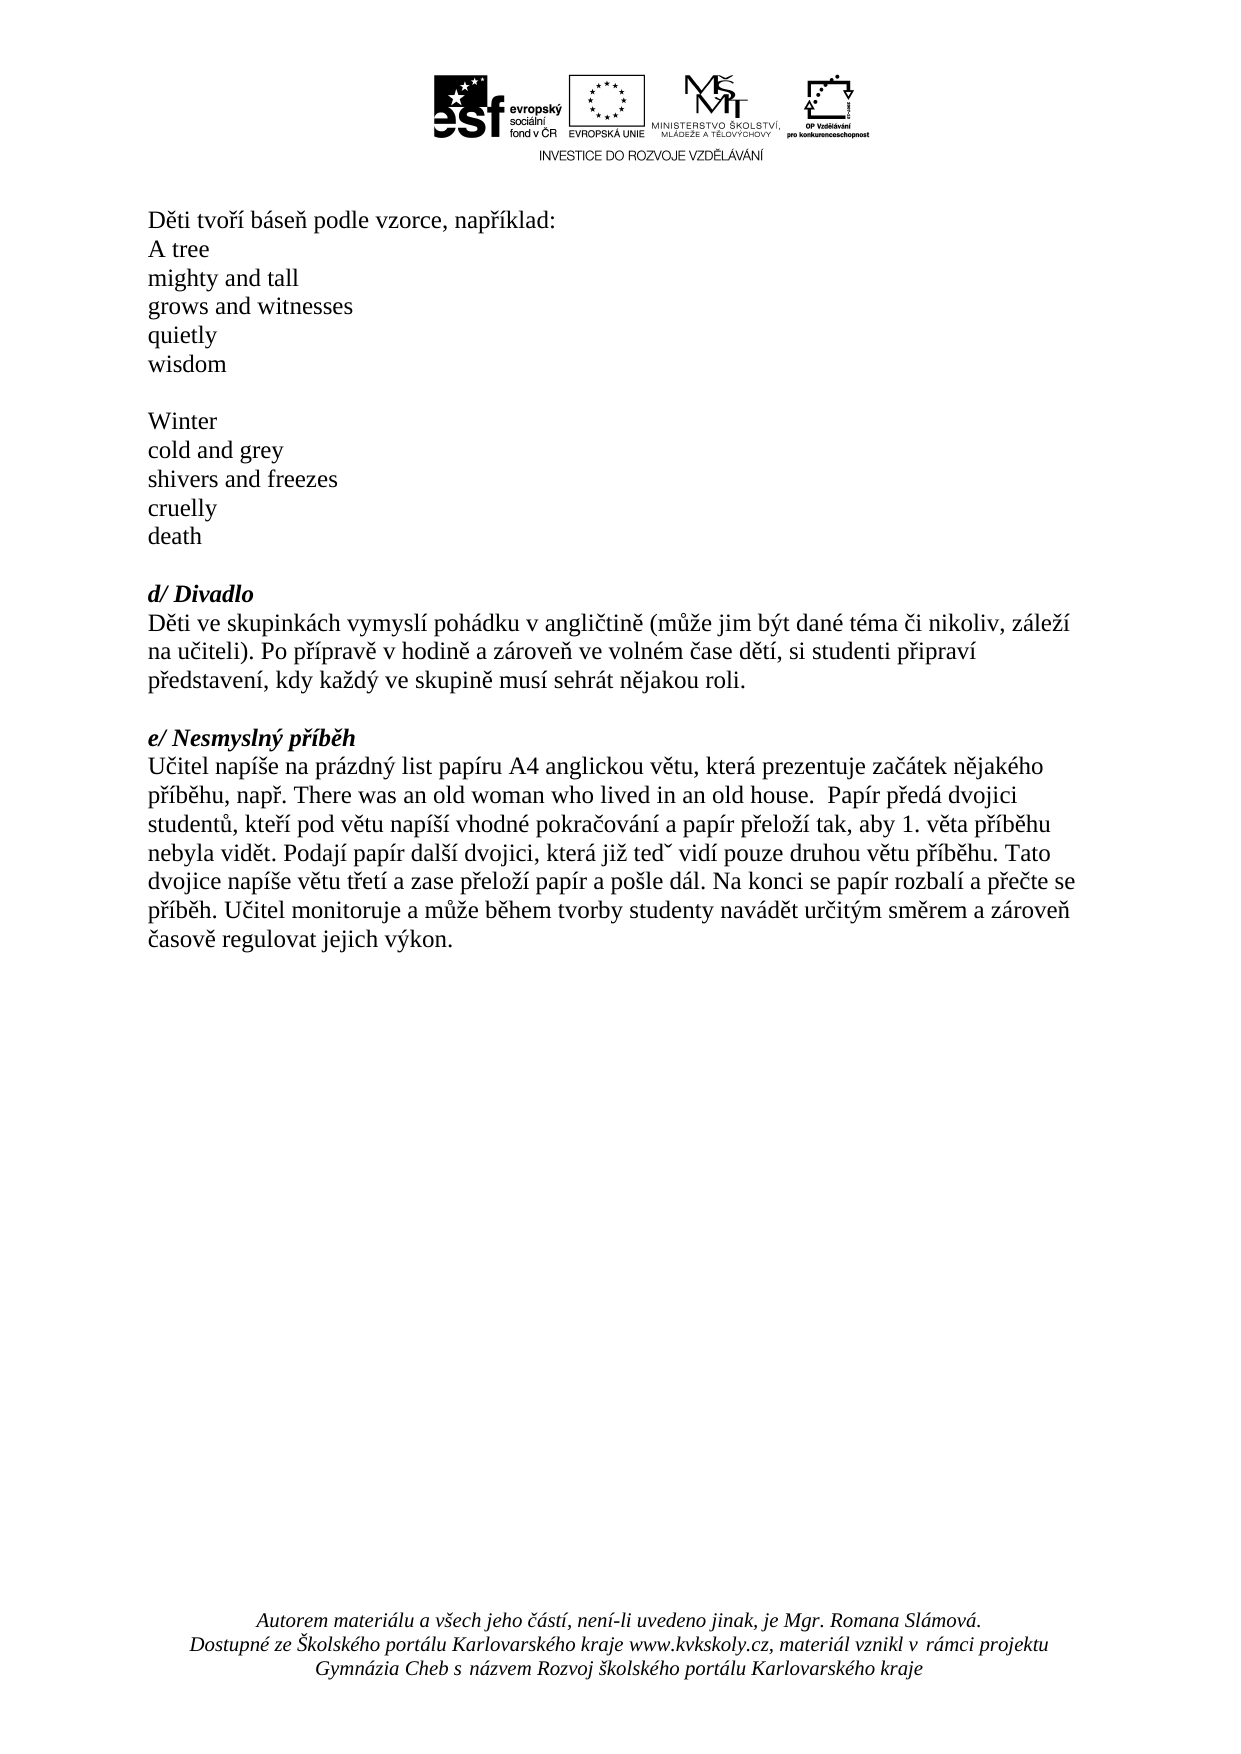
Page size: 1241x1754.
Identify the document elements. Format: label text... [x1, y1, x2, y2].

text Učitel napíše na prázdný list papíru A4 anglickou větu, která prezentuje začátek nějakého příběhu, např. There was an old woman who lived in an old house. Papír předá dvojici studentů, kteří pod větu napíší vhodné pokračování a papír přeloží tak, aby 1. věta příběhu nebyla vidět. Podají papír další dvojici, která již tedˇ vidí pouze druhou větu příběhu. Tato dvojice napíše větu třetí a zase přeloží papír a pošle dál. Na konci se papír rozbalí a přečte se příběh. Učitel monitoruje a může během tvorby studenty navádět určitým směrem a zároveň časově regulovat jejich výkon. [148, 751, 1092, 953]
picture [411, 55, 899, 176]
text A tree [148, 234, 1092, 263]
text quietly [148, 320, 1092, 349]
text shivers and freezes [148, 464, 1092, 493]
text grows and witnesses [148, 291, 1092, 320]
text death [148, 521, 1092, 550]
text d/ Divadlo [148, 579, 1092, 608]
text Winter [148, 406, 1092, 435]
text cold and grey [148, 435, 1092, 464]
text Děti tvoří báseň podle vzorce, například: [148, 205, 1092, 234]
text mighty and tall [148, 263, 1092, 291]
text e/ Nesmyslný příběh [148, 723, 1092, 751]
text wisdom [148, 349, 1092, 378]
text cruelly [148, 493, 1092, 521]
text Děti ve skupinkách vymyslí pohádku v angličtině (může jim být dané téma či nikoliv, záleží na učiteli). Po přípravě v hodině a zároveň ve volném čase dětí, si studenti připraví představení, kdy každý ve skupině musí sehrát nějakou roli. [148, 608, 1092, 694]
